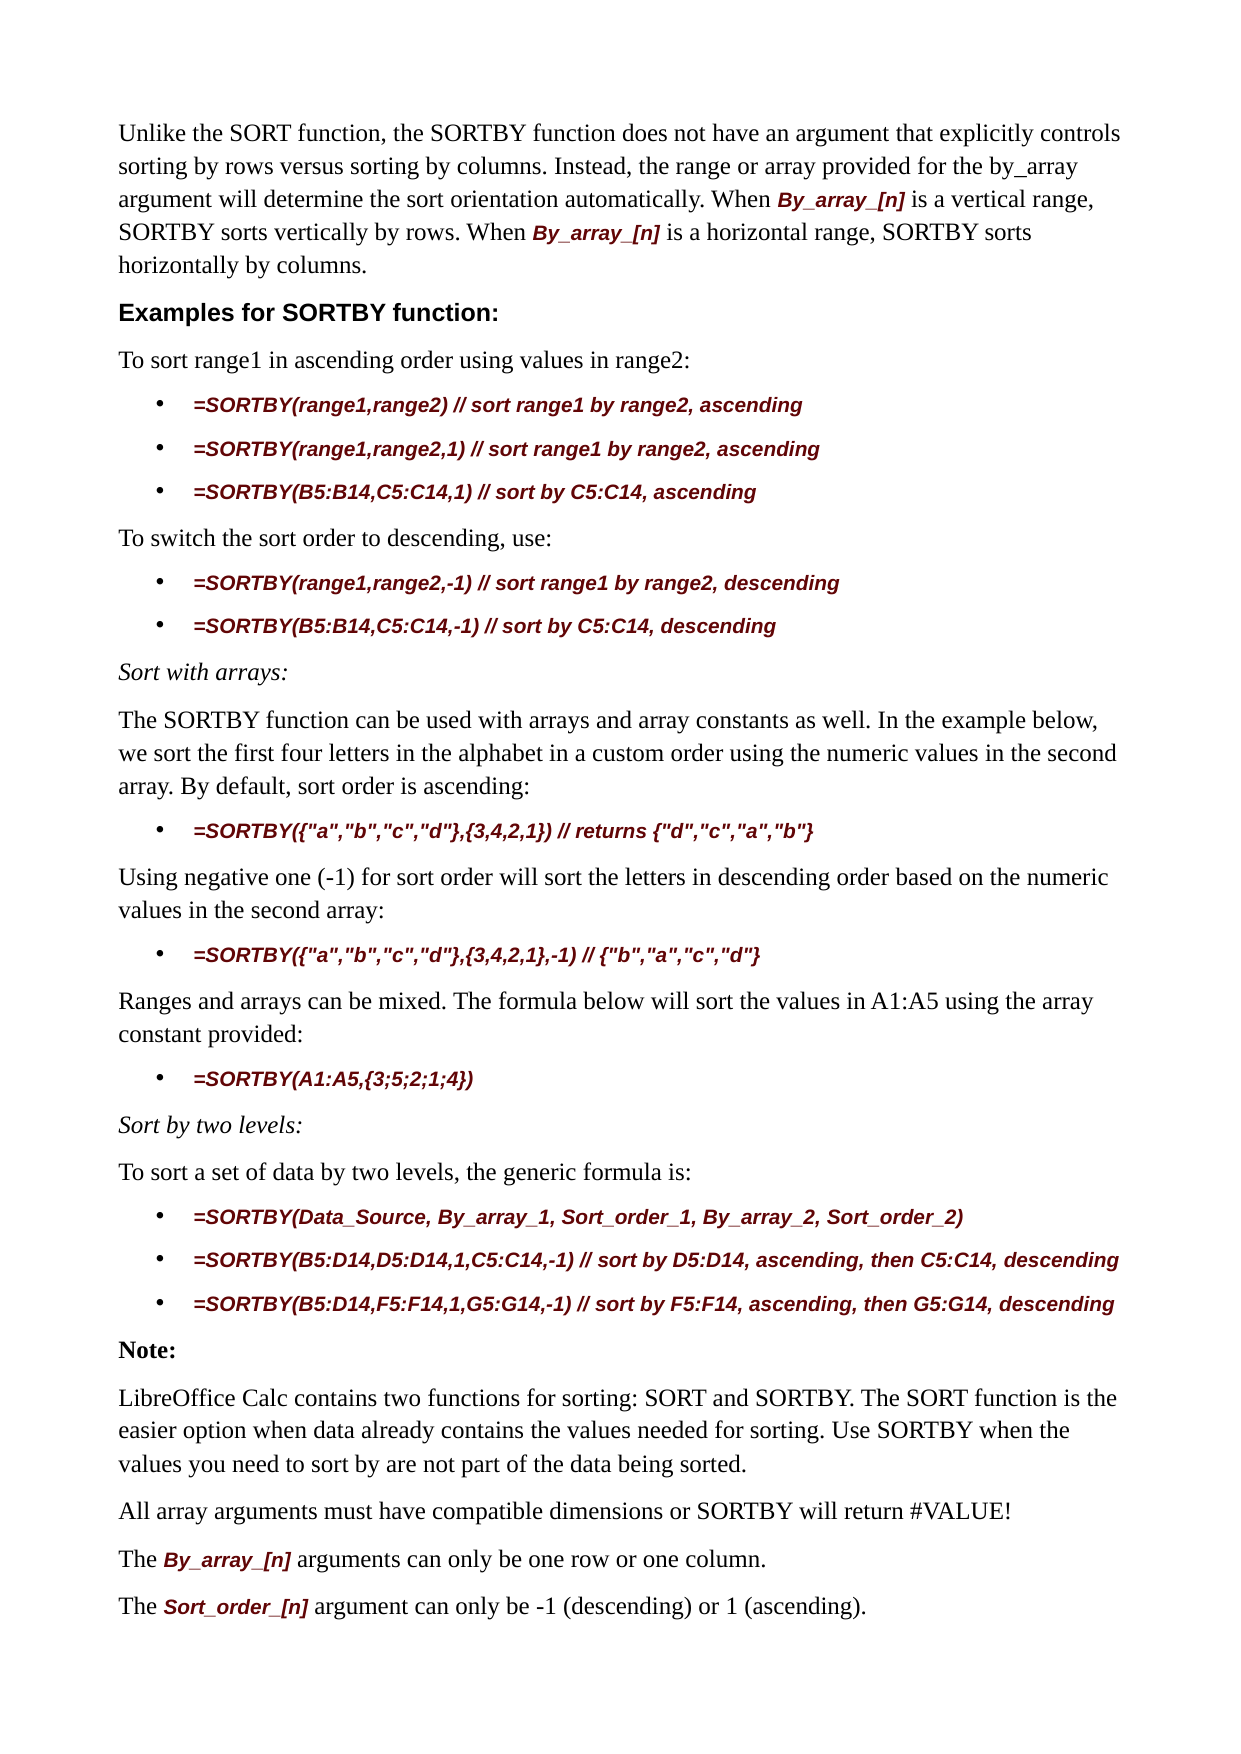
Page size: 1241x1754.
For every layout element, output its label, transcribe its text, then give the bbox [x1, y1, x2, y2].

text LibreOffice Calc contains two functions for sorting: SORT and SORTBY. The SORT function is the easier option when data already contains the values needed for sorting. Use SORTBY when the values you need to sort by are not part of the data being sorted. [118, 1383, 1122, 1477]
text The By_array_[n] arguments can only be one row or one column. [118, 1544, 1122, 1573]
text Note: [118, 1335, 1122, 1364]
text The Sort_order_[n] argument can only be -1 (descending) or 1 (ascending). [118, 1591, 1122, 1620]
text Examples for SORTBY function: [118, 298, 1122, 327]
list To switch the sort order to descending, use: [118, 523, 1122, 552]
list =SORTBY(range1,range2,1) // sort range1 by range2, ascending [156, 436, 1122, 461]
list =SORTBY(B5:B14,C5:C14,1) // sort by C5:C14, ascending [156, 480, 1122, 505]
list =SORTBY(Data_Source, By_array_1, Sort_order_1, By_array_2, Sort_order_2) [156, 1205, 1122, 1230]
text Sort by two levels: [118, 1110, 1122, 1138]
list =SORTBY(B5:D14,D5:D14,1,C5:C14,-1) // sort by D5:D14, ascending, then C5:C14, descending [156, 1248, 1122, 1273]
list =SORTBY(B5:D14,F5:F14,1,G5:G14,-1) // sort by F5:F14, ascending, then G5:G14, descending [156, 1292, 1122, 1317]
list =SORTBY(range1,range2) // sort range1 by range2, ascending [156, 393, 1122, 418]
text To sort range1 in ascending order using values in range2: [118, 345, 1122, 374]
text Sort with arrays: [118, 657, 1122, 686]
list =SORTBY(A1:A5,{3;5;2;1;4}) [156, 1066, 1122, 1091]
list =SORTBY({"a","b","c","d"},{3,4,2,1},-1) // {"b","a","c","d"} [156, 942, 1122, 967]
text To sort a set of data by two levels, the generic formula is: [118, 1157, 1122, 1186]
text Using negative one (-1) for sort order will sort the letters in descending order based on the numeric values in the second array: [118, 862, 1122, 924]
text The SORTBY function can be used with arrays and array constants as well. In the example below, we sort the first four letters in the alphabet in a custom order using the numeric values in the second array. By default, sort order is ascending: [118, 705, 1122, 800]
list =SORTBY(B5:B14,C5:C14,-1) // sort by C5:C14, descending [156, 614, 1122, 639]
text All array arguments must have compatible dimensions or SORTBY will return #VALUE! [118, 1496, 1122, 1525]
list =SORTBY(range1,range2,-1) // sort range1 by range2, descending [156, 571, 1122, 596]
text Unlike the SORT function, the SORTBY function does not have an argument that explicitly controls sorting by rows versus sorting by columns. Instead, the range or array provided for the by_array argument will determine the sort orientation automatically. When By_array_[n] is a vertical range, SORTBY sorts vertically by rows. When By_array_[n] is a horizontal range, SORTBY sorts horizontally by columns. [118, 118, 1122, 279]
list =SORTBY({"a","b","c","d"},{3,4,2,1}) // returns {"d","c","a","b"} [156, 818, 1122, 843]
text Ranges and arrays can be mixed. The formula below will sort the values in A1:A5 using the array constant provided: [118, 986, 1122, 1048]
